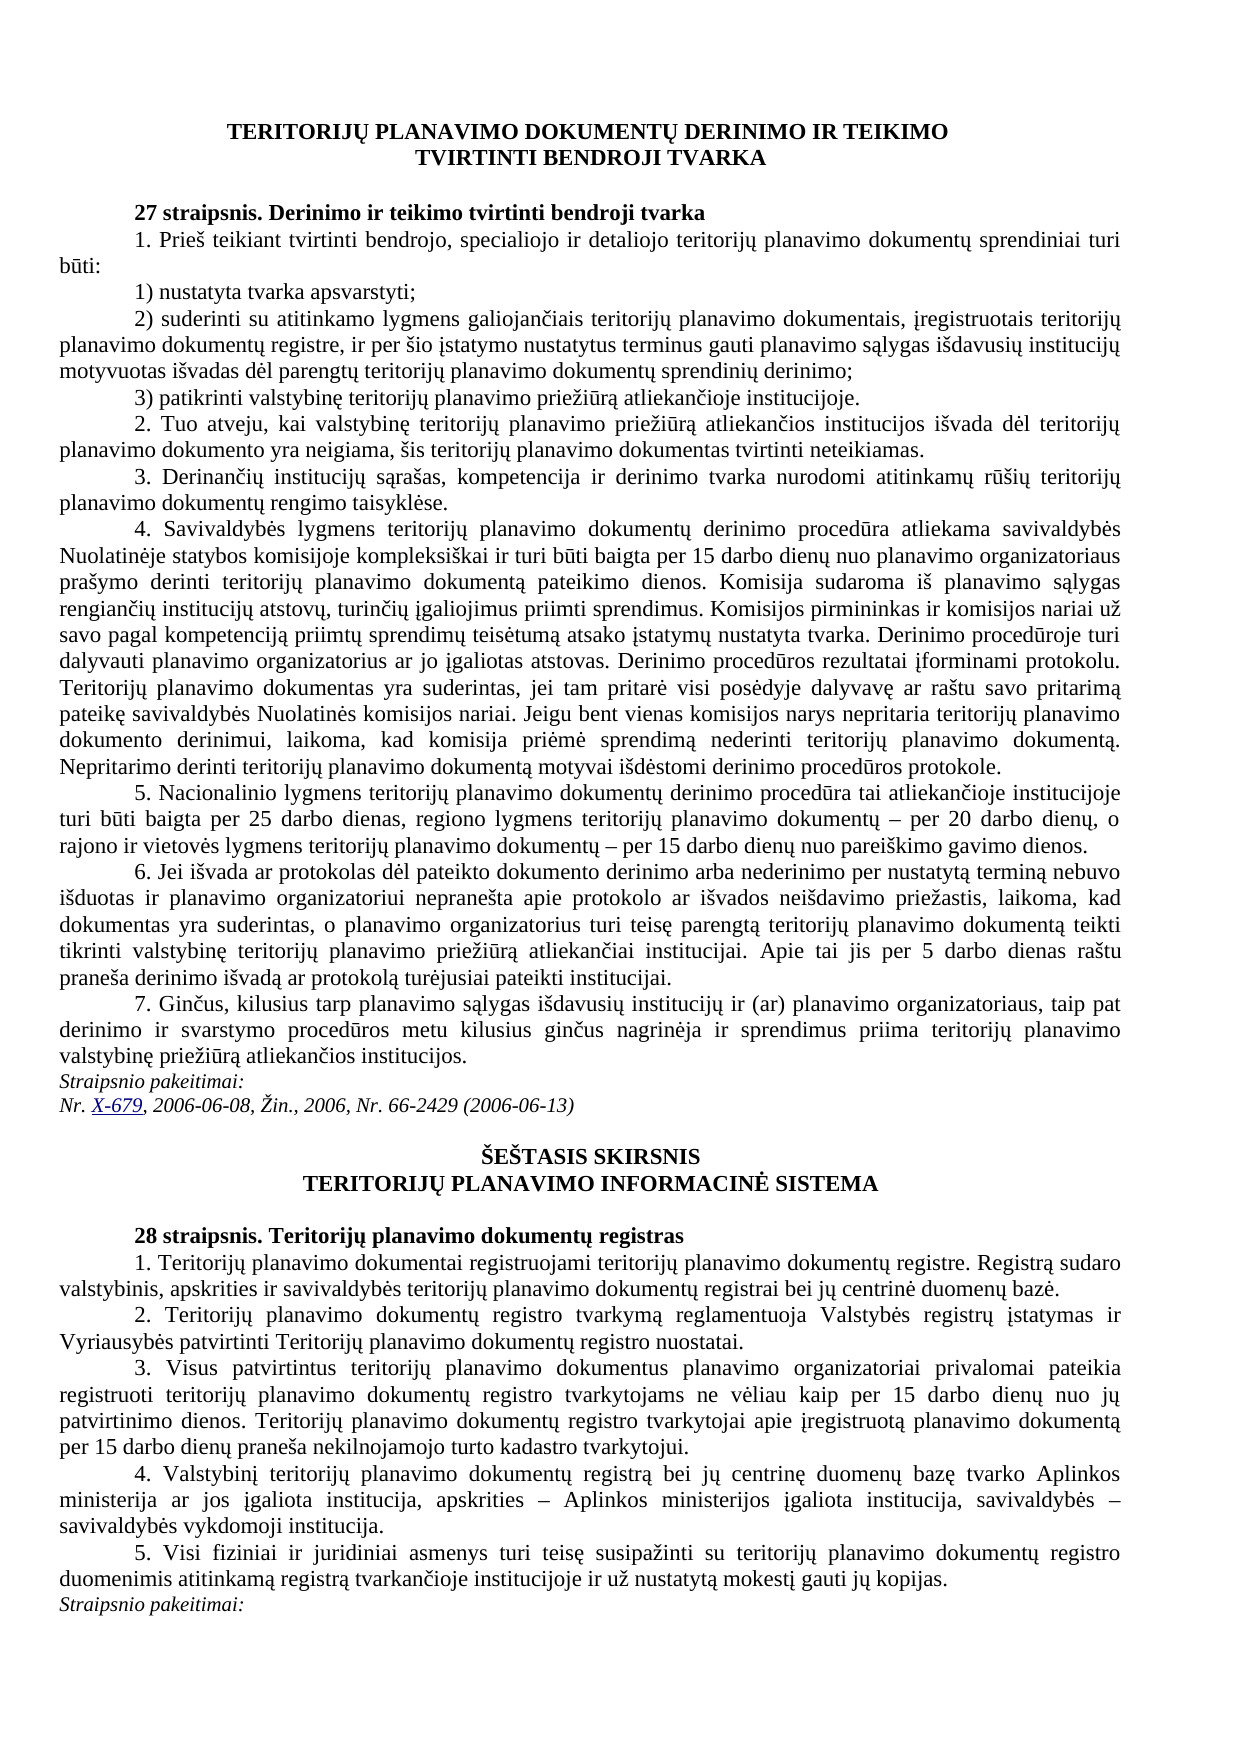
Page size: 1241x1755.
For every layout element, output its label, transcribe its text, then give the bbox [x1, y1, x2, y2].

text TERITORIJŲ PLANAVIMO INFORMACINĖ SISTEMA [59, 1170, 1122, 1196]
text 5. Visi fiziniai ir juridiniai asmenys turi teisę susipažinti su teritorijų planavimo dokumentų registro duomenimis atitinkamą registrą tvarkančioje institucijoje ir už nustatytą mokestį gauti jų kopijas. [59, 1539, 1122, 1591]
text 2. Teritorijų planavimo dokumentų registro tvarkymą reglamentuoja Valstybės registrų įstatymas ir Vyriausybės patvirtinti Teritorijų planavimo dokumentų registro nuostatai. [59, 1302, 1122, 1354]
text 28 straipsnis. Teritorijų planavimo dokumentų registras [59, 1222, 1122, 1249]
text Nr. X-679, 2006-06-08, Žin., 2006, Nr. 66-2429 (2006-06-13) [59, 1093, 1122, 1117]
text ŠEŠTASIS SKIRSNIS [59, 1143, 1122, 1170]
text 1. Teritorijų planavimo dokumentai registruojami teritorijų planavimo dokumentų registre. Registrą sudaro valstybinis, apskrities ir savivaldybės teritorijų planavimo dokumentų registrai bei jų centrinė duomenų bazė. [59, 1249, 1122, 1302]
text 5. Nacionalinio lygmens teritorijų planavimo dokumentų derinimo procedūra tai atliekančioje institucijoje turi būti baigta per 25 darbo dienas, regiono lygmens teritorijų planavimo dokumentų – per 20 darbo dienų, o rajono ir vietovės lygmens teritorijų planavimo dokumentų – per 15 darbo dienų nuo pareiškimo gavimo dienos. [59, 779, 1122, 858]
subtitle TVIRTINTI BENDROJI TVARKA [59, 144, 1122, 171]
text 2) suderinti su atitinkamo lygmens galiojančiais teritorijų planavimo dokumentais, įregistruotais teritorijų planavimo dokumentų registre, ir per šio įstatymo nustatytus terminus gauti planavimo sąlygas išdavusių institucijų motyvuotas išvadas dėl parengtų teritorijų planavimo dokumentų sprendinių derinimo; [59, 305, 1122, 384]
text 3) patikrinti valstybinę teritorijų planavimo priežiūrą atliekančioje institucijoje. [59, 384, 1122, 410]
text 6. Jei išvada ar protokolas dėl pateikto dokumento derinimo arba nederinimo per nustatytą terminą nebuvo išduotas ir planavimo organizatoriui nepranešta apie protokolo ar išvados neišdavimo priežastis, laikoma, kad dokumentas yra suderintas, o planavimo organizatorius turi teisę parengtą teritorijų planavimo dokumentą teikti tikrinti valstybinę teritorijų planavimo priežiūrą atliekančiai institucijai. Apie tai jis per 5 darbo dienas raštu praneša derinimo išvadą ar protokolą turėjusiai pateikti institucijai. [59, 858, 1122, 990]
text 3. Visus patvirtintus teritorijų planavimo dokumentus planavimo organizatoriai privalomai pateikia registruoti teritorijų planavimo dokumentų registro tvarkytojams ne vėliau kaip per 15 darbo dienų nuo jų patvirtinimo dienos. Teritorijų planavimo dokumentų registro tvarkytojai apie įregistruotą planavimo dokumentą per 15 darbo dienų praneša nekilnojamojo turto kadastro tvarkytojui. [59, 1354, 1122, 1460]
text 2. Tuo atveju, kai valstybinę teritorijų planavimo priežiūrą atliekančios institucijos išvada dėl teritorijų planavimo dokumento yra neigiama, šis teritorijų planavimo dokumentas tvirtinti neteikiamas. [59, 410, 1122, 463]
text Straipsnio pakeitimai: [59, 1591, 1122, 1616]
text 7. Ginčus, kilusius tarp planavimo sąlygas išdavusių institucijų ir (ar) planavimo organizatoriaus, taip pat derinimo ir svarstymo procedūros metu kilusius ginčus nagrinėja ir sprendimus priima teritorijų planavimo valstybinę priežiūrą atliekančios institucijos. [59, 990, 1122, 1069]
text 4. Valstybinį teritorijų planavimo dokumentų registrą bei jų centrinę duomenų bazę tvarko Aplinkos ministerija ar jos įgaliota institucija, apskrities – Aplinkos ministerijos įgaliota institucija, savivaldybės – savivaldybės vykdomoji institucija. [59, 1460, 1122, 1539]
text 1) nustatyta tvarka apsvarstyti; [59, 278, 1122, 305]
text 4. Savivaldybės lygmens teritorijų planavimo dokumentų derinimo procedūra atliekama savivaldybės Nuolatinėje statybos komisijoje kompleksiškai ir turi būti baigta per 15 darbo dienų nuo planavimo organizatoriaus prašymo derinti teritorijų planavimo dokumentą pateikimo dienos. Komisija sudaroma iš planavimo sąlygas rengiančių institucijų atstovų, turinčių įgaliojimus priimti sprendimus. Komisijos pirmininkas ir komisijos nariai už savo pagal kompetenciją priimtų sprendimų teisėtumą atsako įstatymų nustatyta tvarka. Derinimo procedūroje turi dalyvauti planavimo organizatorius ar jo įgaliotas atstovas. Derinimo procedūros rezultatai įforminami protokolu. Teritorijų planavimo dokumentas yra suderintas, jei tam pritarė visi posėdyje dalyvavę ar raštu savo pritarimą pateikę savivaldybės Nuolatinės komisijos nariai. Jeigu bent vienas komisijos narys nepritaria teritorijų planavimo dokumento derinimui, laikoma, kad komisija priėmė sprendimą nederinti teritorijų planavimo dokumentą. Nepritarimo derinti teritorijų planavimo dokumentą motyvai išdėstomi derinimo procedūros protokole. [59, 516, 1122, 779]
text 3. Derinančių institucijų sąrašas, kompetencija ir derinimo tvarka nurodomi atitinkamų rūšių teritorijų planavimo dokumentų rengimo taisyklėse. [59, 463, 1122, 516]
text 27 straipsnis. Derinimo ir teikimo tvirtinti bendroji tvarka [59, 199, 1122, 226]
text Straipsnio pakeitimai: [59, 1069, 1122, 1093]
text 1. Prieš teikiant tvirtinti bendrojo, specialiojo ir detaliojo teritorijų planavimo dokumentų sprendiniai turi būti: [59, 226, 1122, 278]
subtitle TERITORIJŲ PLANAVIMO DOKUMENTŲ DERINIMO IR TEIKIMO [59, 118, 1122, 144]
